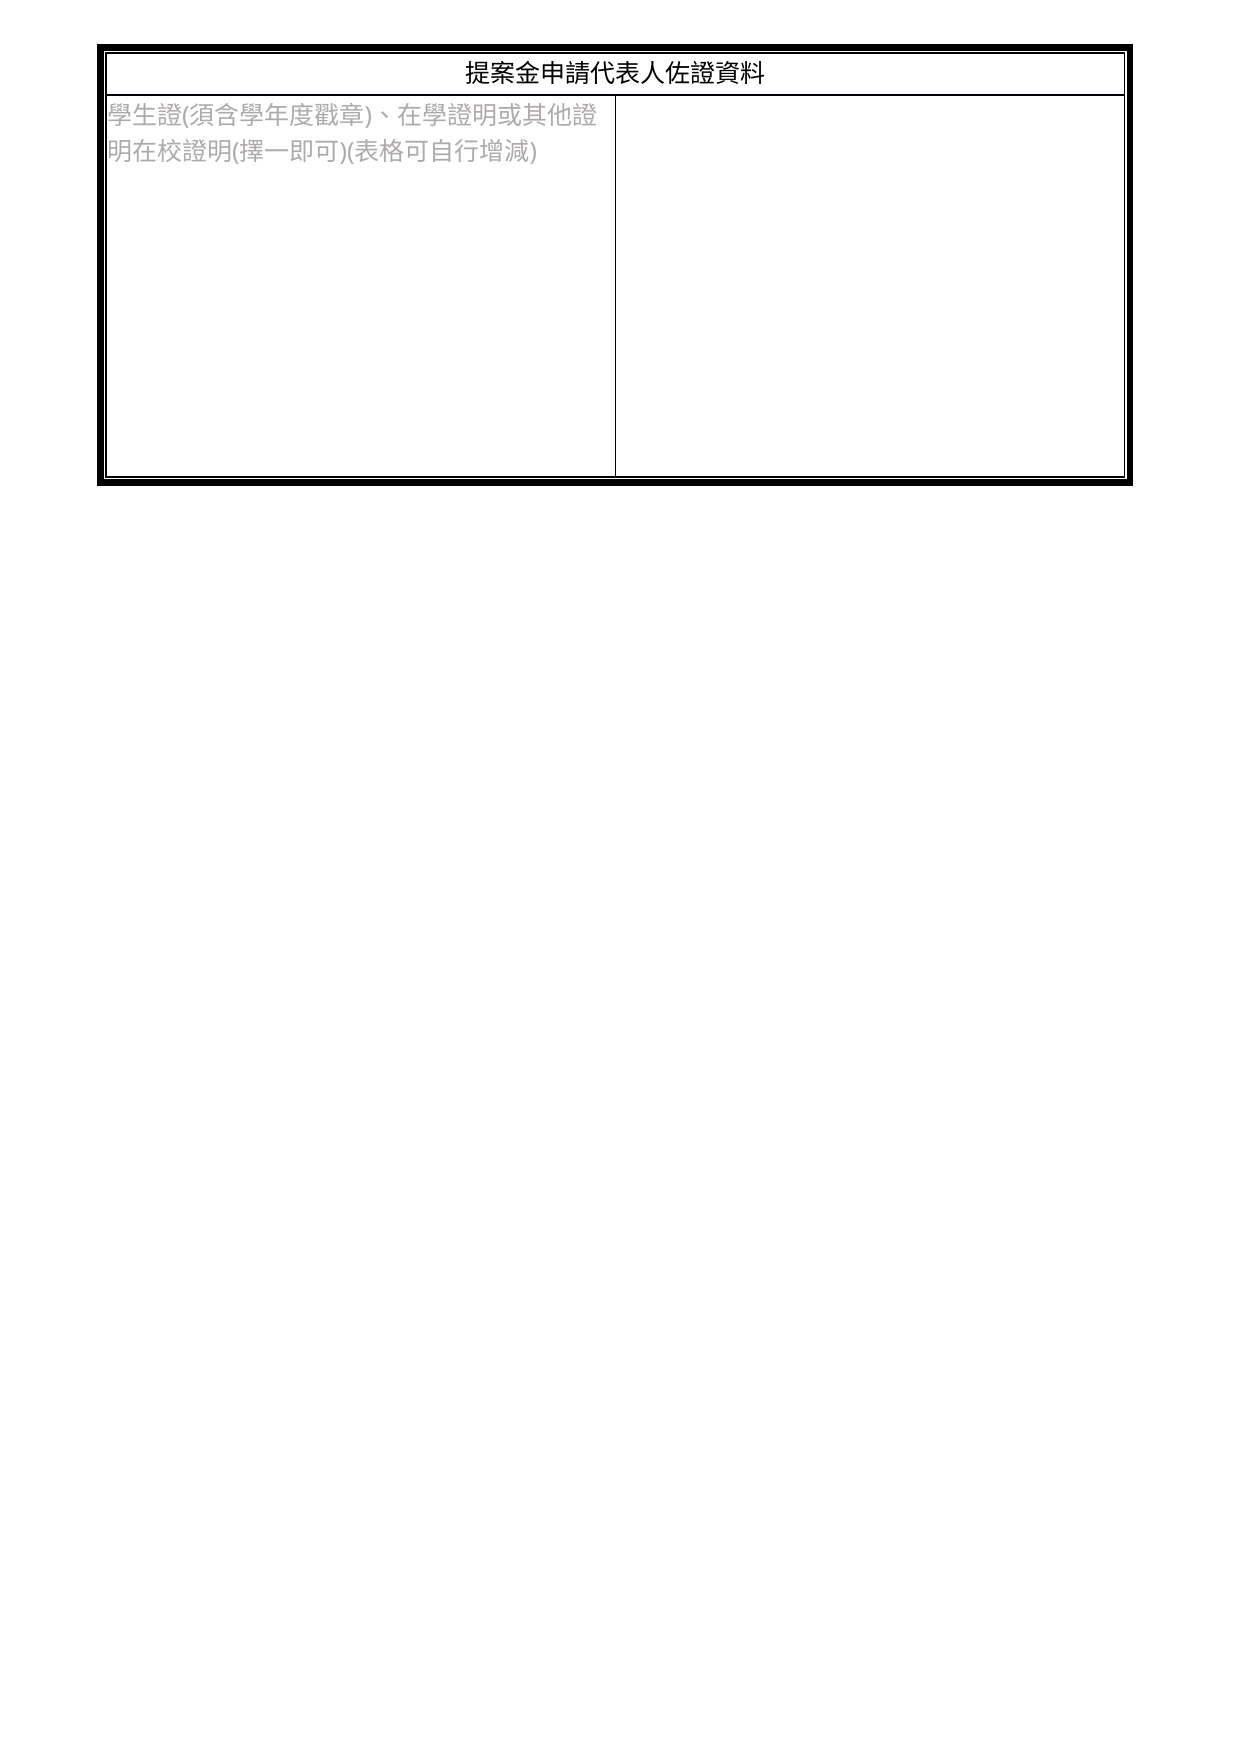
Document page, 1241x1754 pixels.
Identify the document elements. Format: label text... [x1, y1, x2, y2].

table_cell [616, 96, 1124, 476]
table_cell 學生證(須含學年度戳章)、在學證明或其他證明在校證明(擇一即可)(表格可自行增減) [107, 96, 615, 476]
table_header 提案金申請代表人佐證資料 [107, 54, 1124, 94]
